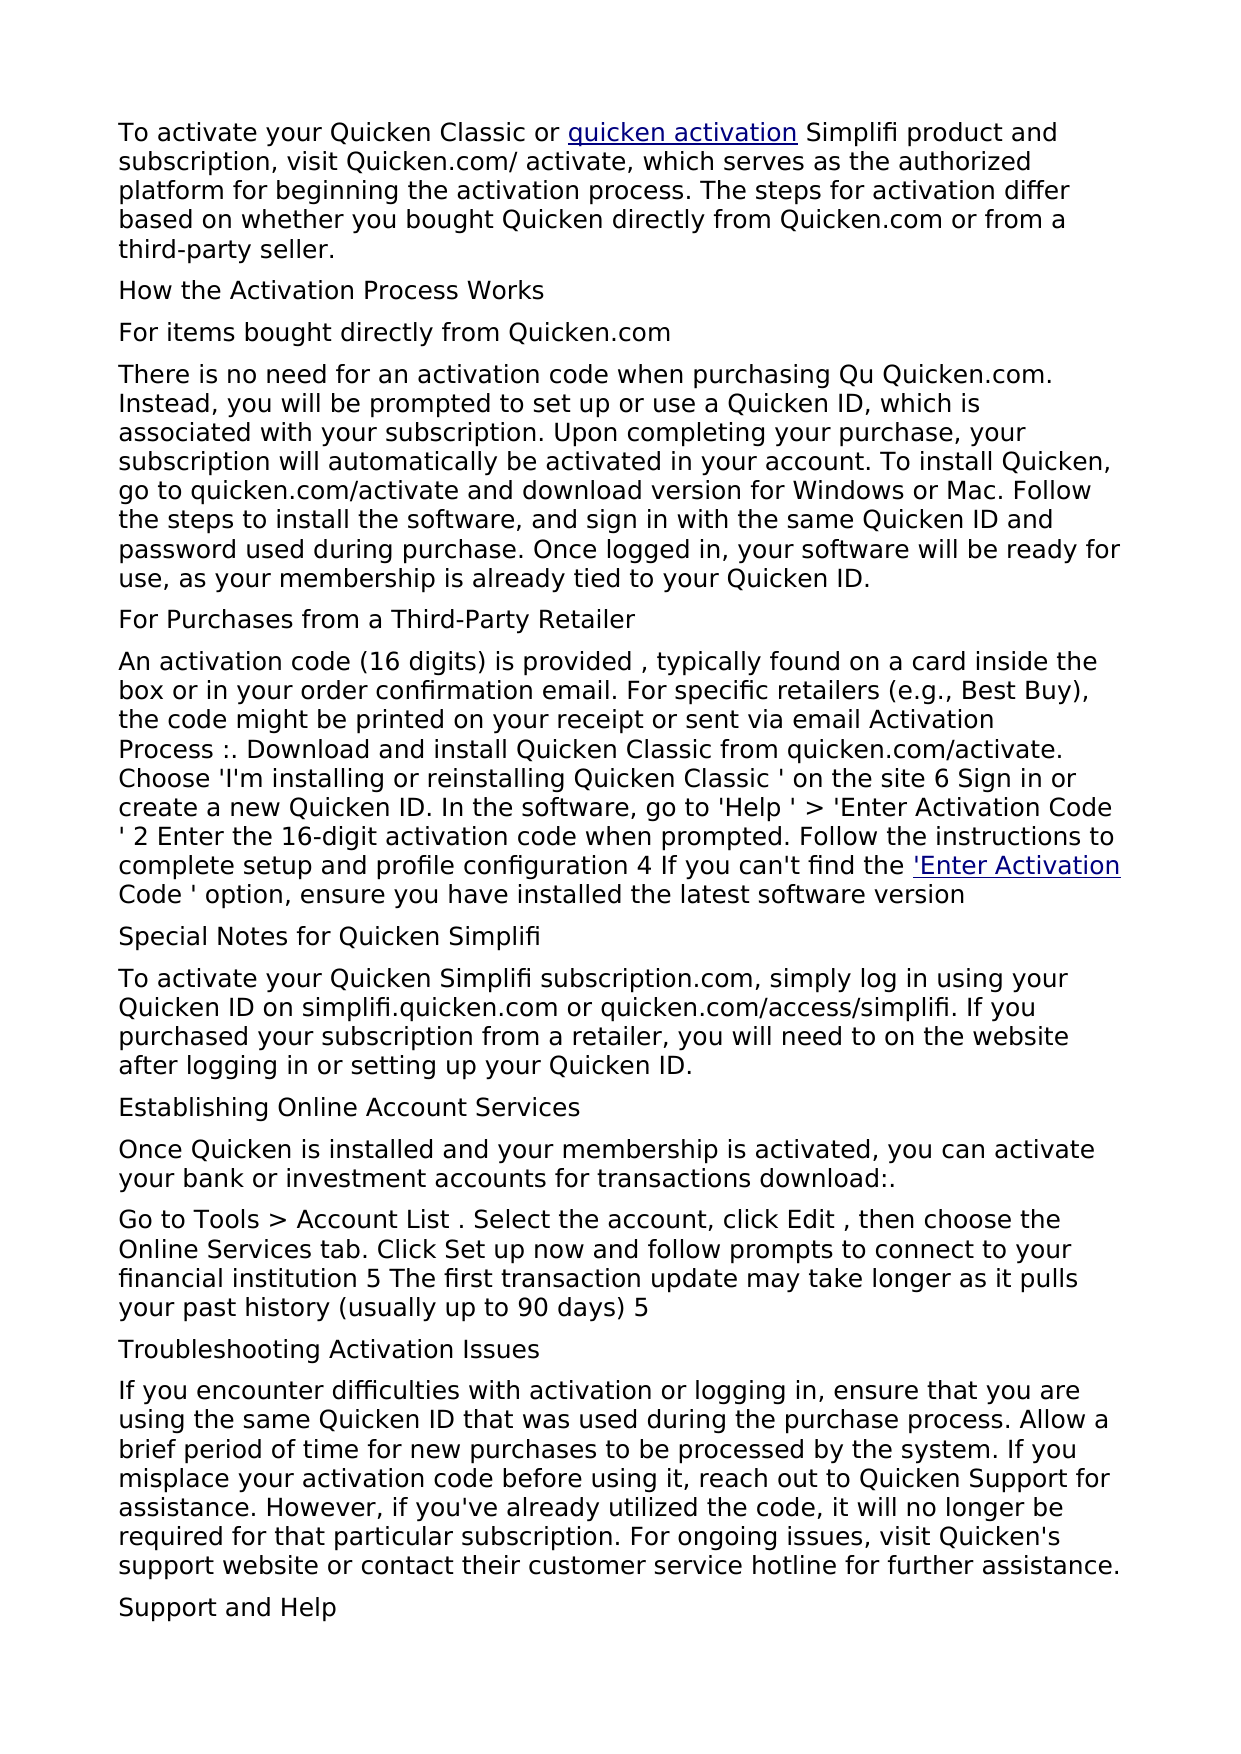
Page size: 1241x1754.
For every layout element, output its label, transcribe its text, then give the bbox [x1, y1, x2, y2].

text Support and Help [118, 1593, 1122, 1622]
text Establishing Online Account Services [118, 1093, 1122, 1122]
text To activate your Quicken Classic or quicken activation Simplifi product and subscription, visit Quicken.com/ activate, which serves as the authorized platform for beginning the activation process. The steps for activation differ based on whether you bought Quicken directly from Quicken.com or from a third-party seller. [118, 118, 1122, 264]
text For Purchases from a Third-Party Retailer [118, 606, 1122, 635]
text If you encounter difficulties with activation or logging in, ensure that you are using the same Quicken ID that was used during the purchase process. Allow a brief period of time for new purchases to be processed by the system. If you misplace your activation code before using it, reach out to Quicken Support for assistance. However, if you've already utilized the code, it will no longer be required for that particular subscription. For ongoing issues, visit Quicken's support website or contact their customer service hotline for further assistance. [118, 1376, 1122, 1581]
text There is no need for an activation code when purchasing Qu Quicken.com. Instead, you will be prompted to set up or use a Quicken ID, which is associated with your subscription. Upon completing your purchase, your subscription will automatically be activated in your account. To install Quicken, go to quicken.com/activate and download version for Windows or Mac. Follow the steps to install the software, and sign in with the same Quicken ID and password used during purchase. Once logged in, your software will be ready for use, as your membership is already tied to your Quicken ID. [118, 360, 1122, 593]
text Once Quicken is installed and your membership is activated, you can activate your bank or investment accounts for transactions download:. [118, 1135, 1122, 1193]
text To activate your Quicken Simplifi subscription.com, simply log in using your Quicken ID on simplifi.quicken.com or quicken.com/access/simplifi. If you purchased your subscription from a retailer, you will need to on the website after logging in or setting up your Quicken ID. [118, 964, 1122, 1081]
text An activation code (16 digits) is provided , typically found on a card inside the box or in your order confirmation email. For specific retailers (e.g., Best Buy), the code might be printed on your receipt or sent via email Activation Process :. Download and install Quicken Classic from quicken.com/activate. Choose 'I'm installing or reinstalling Quicken Classic ' on the site 6 Sign in or create a new Quicken ID. In the software, go to 'Help ' > 'Enter Activation Code ' 2 Enter the 16-digit activation code when prompted. Follow the instructions to complete setup and profile configuration 4 If you can't find the 'Enter Activation Code ' option, ensure you have installed the latest software version [118, 647, 1122, 910]
text Troubleshooting Activation Issues [118, 1335, 1122, 1364]
text For items bought directly from Quicken.com [118, 318, 1122, 347]
text How the Activation Process Works [118, 276, 1122, 306]
text Go to Tools > Account List . Select the account, click Edit , then choose the Online Services tab. Click Set up now and follow prompts to connect to your financial institution 5 The first transaction update may take longer as it pulls your past history (usually up to 90 days) 5 [118, 1206, 1122, 1322]
text Special Notes for Quicken Simplifi [118, 922, 1122, 951]
